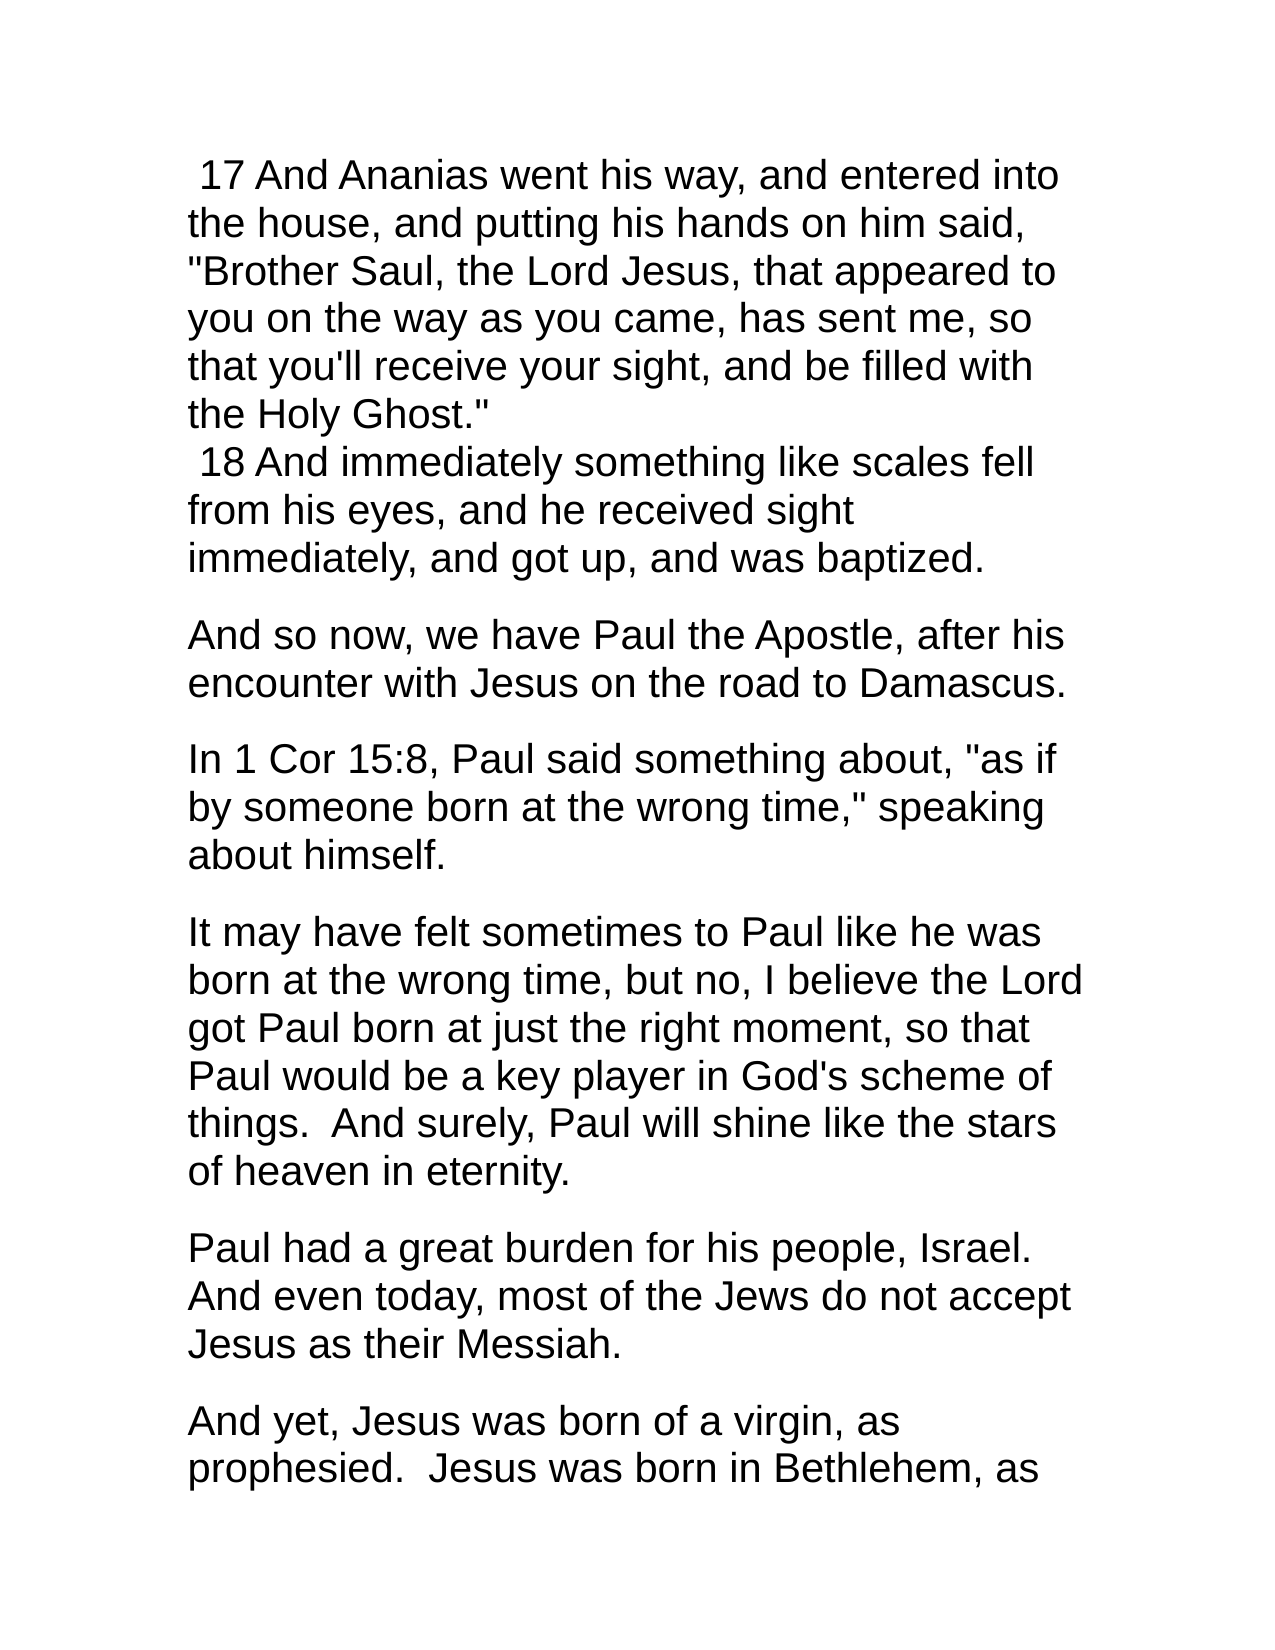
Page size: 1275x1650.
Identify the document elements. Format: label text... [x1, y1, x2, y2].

text Paul had a great burden for his people, Israel. And even today, most of the Jews do not accept Jesus as their Messiah. [187, 1223, 1087, 1367]
text And so now, we have Paul the Apostle, after his encounter with Jesus on the road to Damascus. [187, 610, 1087, 706]
text 18 And immediately something like scales fell from his eyes, and he received sight immediately, and got up, and was baptized. [187, 437, 1087, 581]
text And yet, Jesus was born of a virgin, as prophesied. Jesus was born in Bethlehem, as [187, 1396, 1087, 1492]
text It may have felt sometimes to Paul like he was born at the wrong time, but no, I believe the Lord got Paul born at just the right moment, so that Paul would be a key player in God's scheme of things. And surely, Paul will shine like the stars of heaven in eternity. [187, 907, 1087, 1194]
text 17 And Ananias went his way, and entered into the house, and putting his hands on him said, "Brother Saul, the Lord Jesus, that appeared to you on the way as you came, has sent me, so that you'll receive your sight, and be filled with the Holy Ghost." [187, 150, 1087, 437]
text In 1 Cor 15:8, Paul said something about, "as if by someone born at the wrong time," speaking about himself. [187, 734, 1087, 878]
